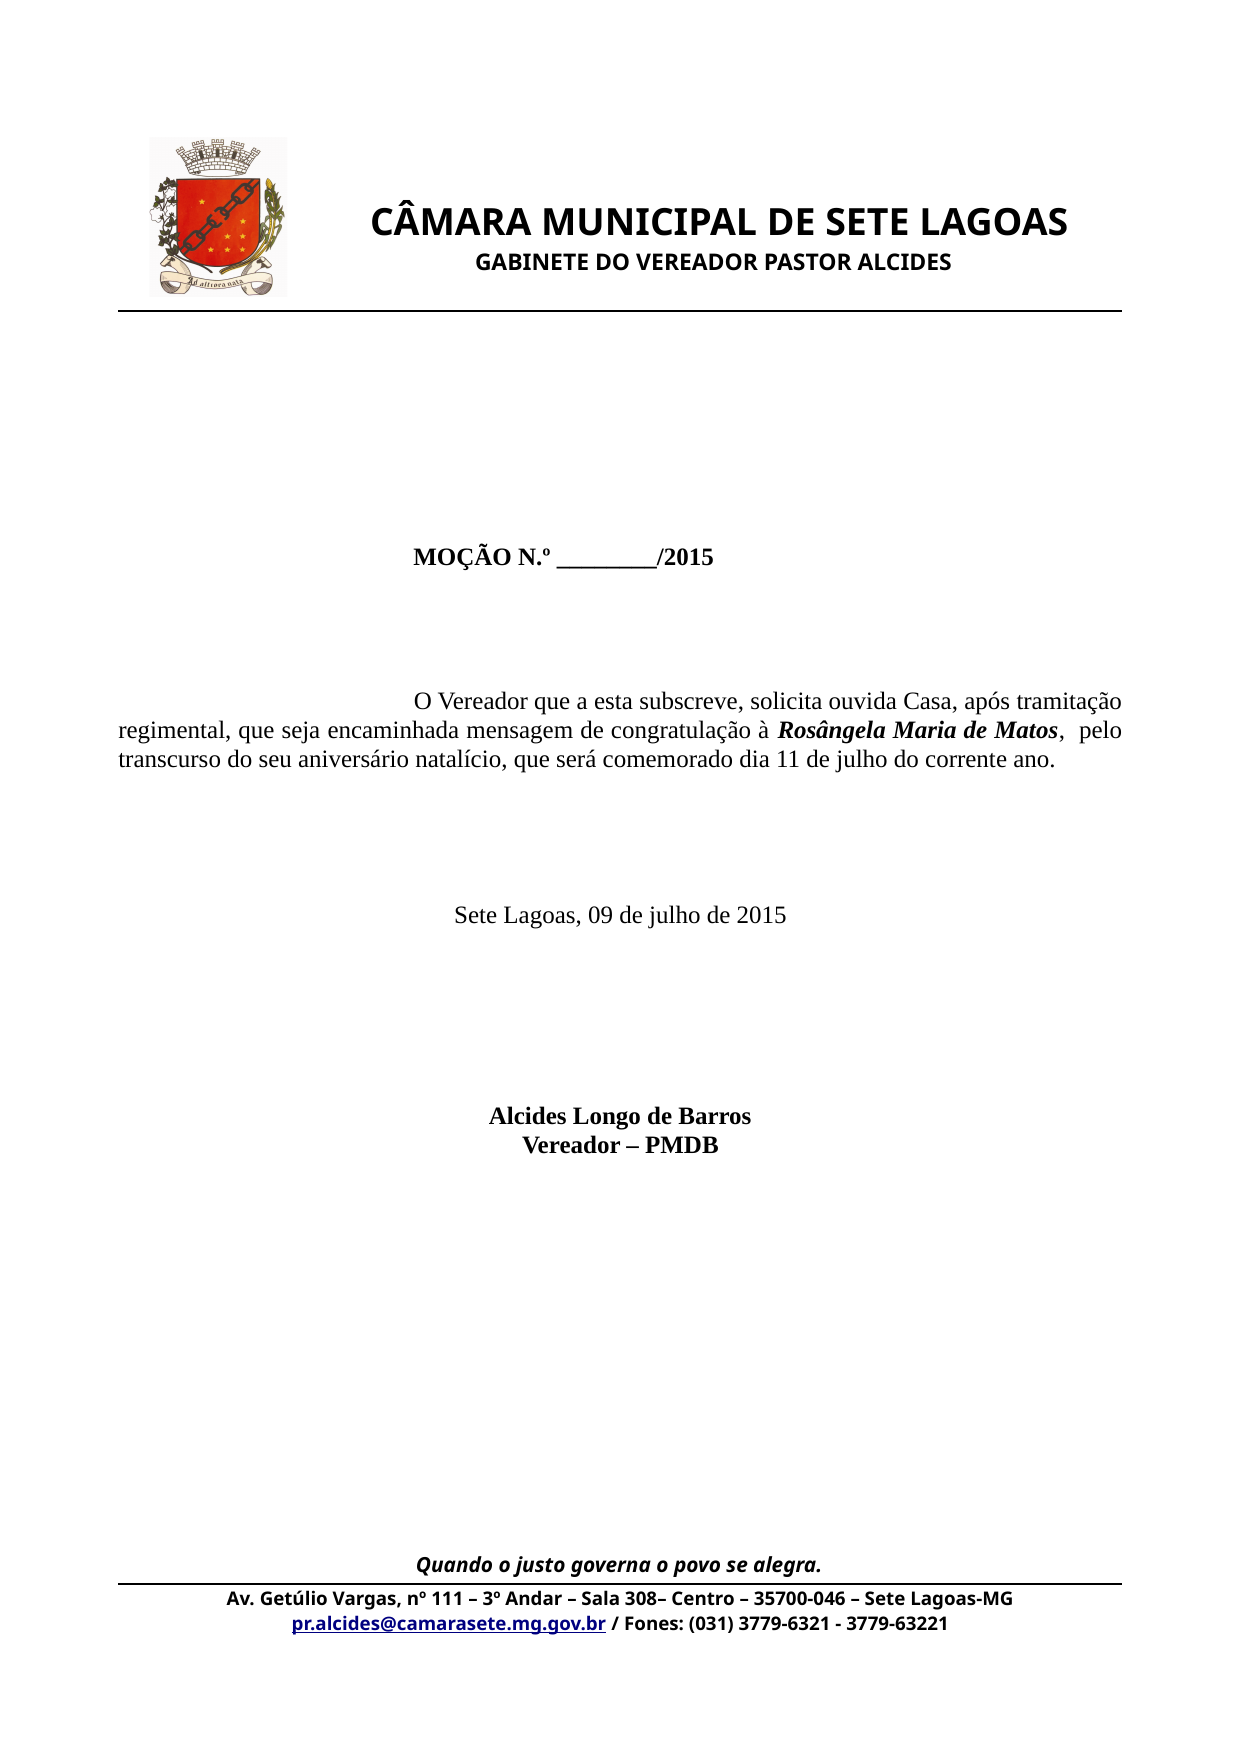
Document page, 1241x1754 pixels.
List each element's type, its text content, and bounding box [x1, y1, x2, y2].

text MOÇÃO N.º ________/2015 [339, 542, 1122, 571]
text Alcides Longo de Barros [118, 1101, 1122, 1130]
text Sete Lagoas, 09 de julho de 2015 [118, 900, 1122, 929]
text Vereador – PMDB [118, 1130, 1122, 1159]
picture [149, 137, 288, 297]
text O Vereador que a esta subscreve, solicita ouvida Casa, após tramitação regimental, que seja encaminhada mensagem de congratulação à Rosângela Maria de Matos, pelo transcurso do seu aniversário natalício, que será comemorado dia 11 de julho do corrente ano. [118, 686, 1122, 772]
